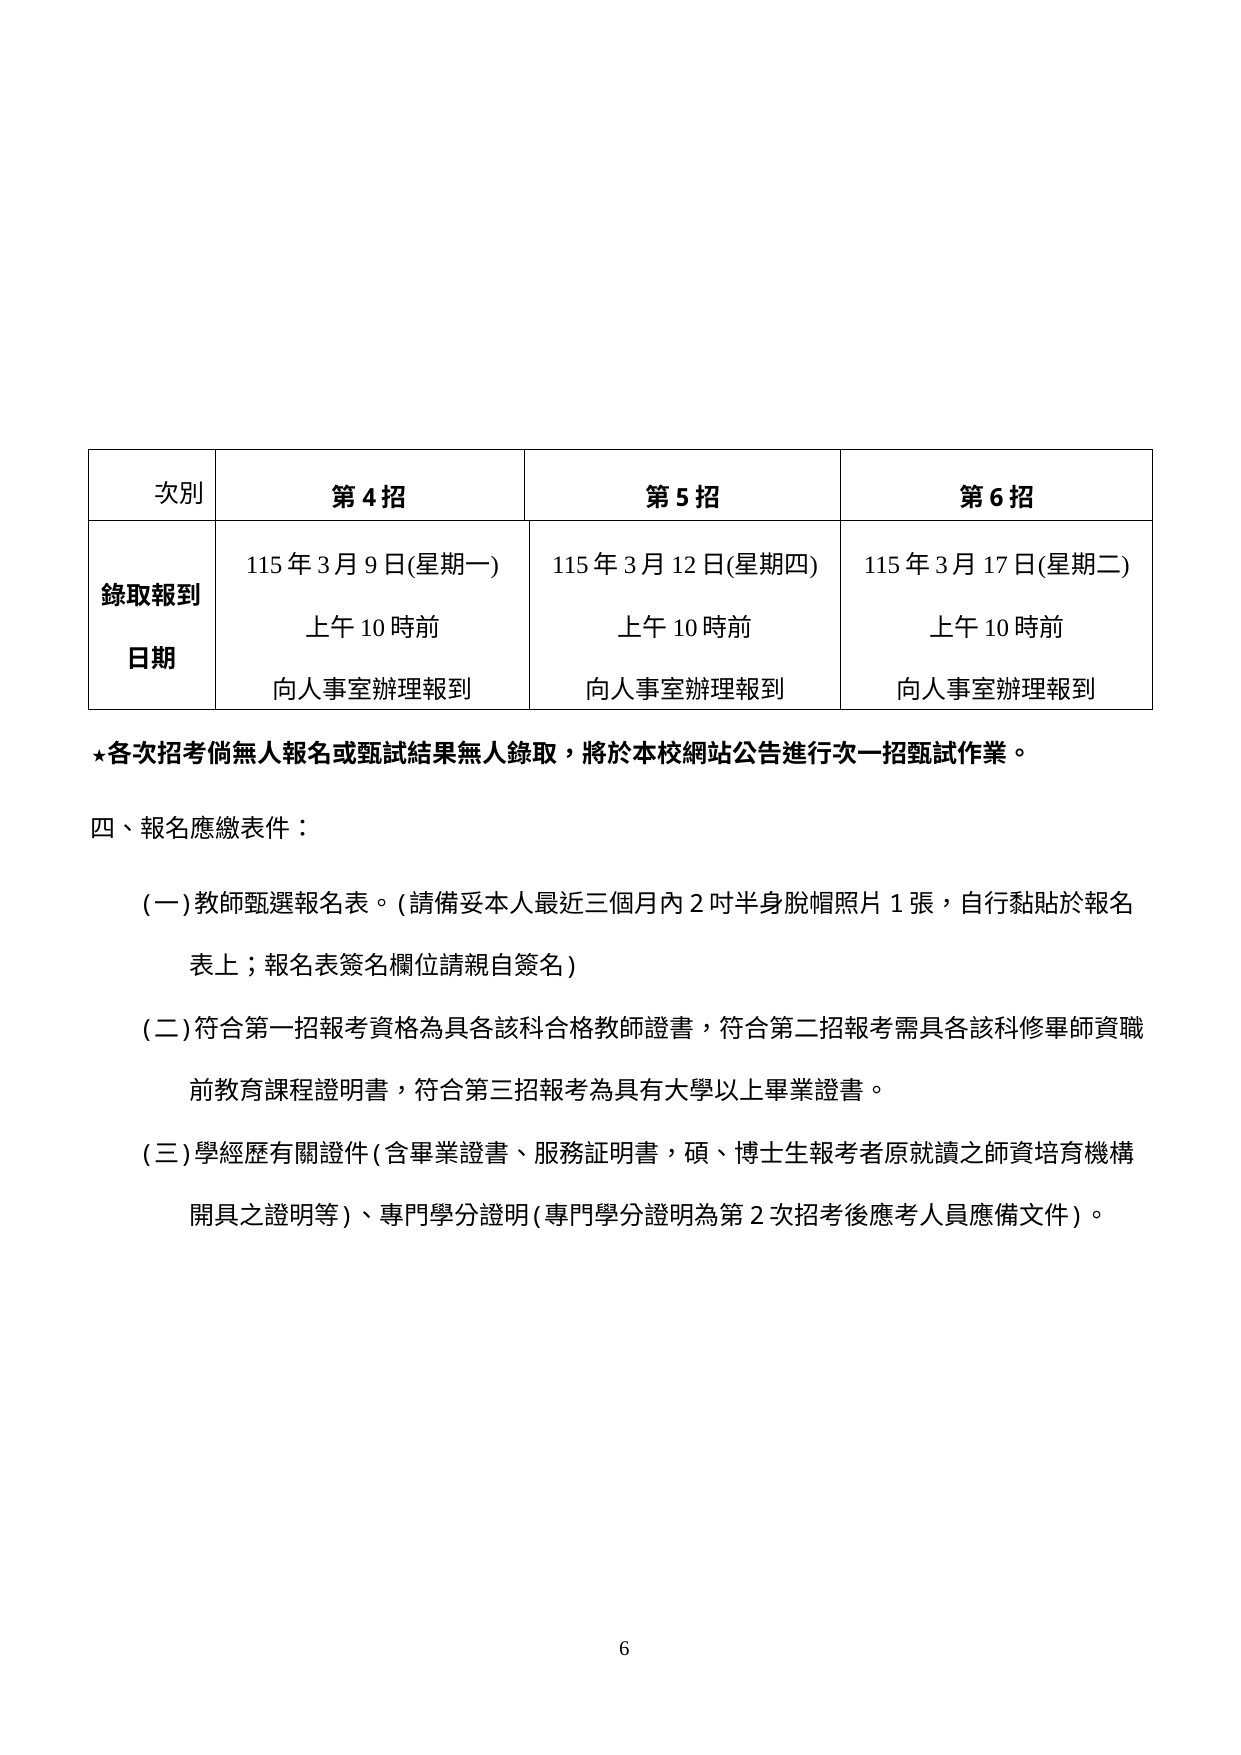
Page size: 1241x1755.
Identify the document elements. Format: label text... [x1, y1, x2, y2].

table_header 第6招 [841, 450, 1152, 520]
text (二)符合第一招報考資格為具各該科合格教師證書，符合第二招報考需具各該科修畢師資職前教育課程證明書，符合第三招報考為具有大學以上畢業證書。 [139, 984, 1152, 1109]
table_header 第4招 [216, 450, 524, 520]
text (三)學經歷有關證件(含畢業證書、服務証明書，碩、博士生報考者原就讀之師資培育機構開具之證明等)、專門學分證明(專門學分證明為第2次招考後應考人員應備文件)。 [139, 1109, 1152, 1234]
table_cell 115年3月9日(星期一) 上午10時前 向人事室辦理報到 [216, 521, 529, 708]
text ★各次招考倘無人報名或甄試結果無人錄取，將於本校網站公告進行次一招甄試作業。 [92, 710, 1126, 772]
table_header 次別 說明 [89, 450, 215, 520]
table_header 第5招 [525, 450, 840, 520]
table_cell 115年3月17日(星期二) 上午10時前 向人事室辦理報到 [841, 521, 1152, 708]
text (一)教師甄選報名表。(請備妥本人最近三個月內2吋半身脫帽照片1張，自行黏貼於報名表上；報名表簽名欄位請親自簽名) [139, 859, 1152, 984]
table_cell 115年3月12日(星期四) 上午10時前 向人事室辦理報到 [530, 521, 840, 708]
text 四、報名應繳表件： [90, 784, 1152, 847]
table_cell 錄取報到日期 [89, 521, 215, 708]
